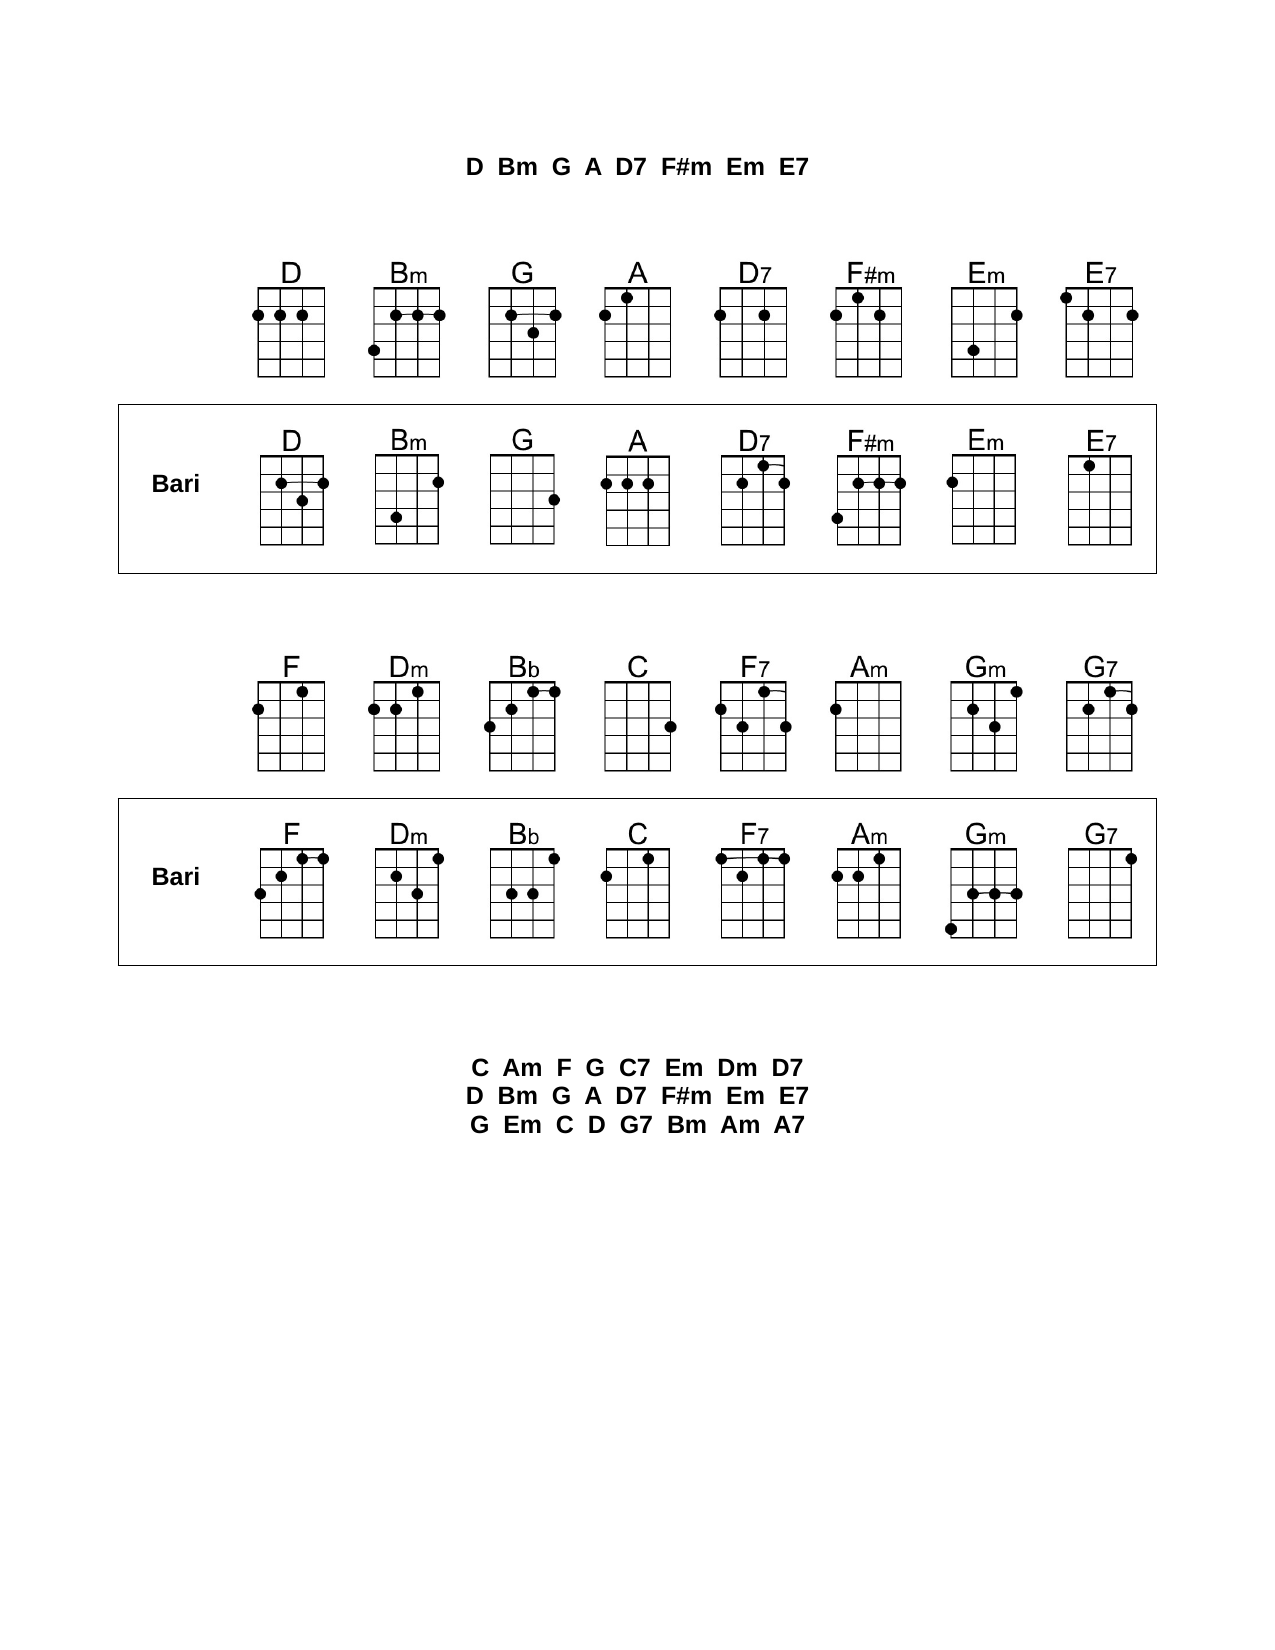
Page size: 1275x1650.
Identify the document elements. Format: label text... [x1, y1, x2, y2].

table_cell [1041, 799, 1156, 965]
picture [241, 637, 342, 788]
picture [356, 243, 457, 394]
text G Em C D G7 Bm Am A7 [118, 1110, 1157, 1139]
picture [358, 411, 455, 561]
picture [1048, 243, 1150, 394]
picture [589, 411, 686, 563]
table_header [580, 632, 695, 798]
table_cell [580, 405, 695, 573]
picture [473, 411, 571, 561]
table_cell [464, 405, 580, 573]
table_cell [234, 799, 349, 965]
table_header [926, 632, 1041, 798]
picture [243, 804, 340, 955]
picture [704, 804, 801, 955]
table_header [811, 238, 926, 404]
picture [1049, 637, 1149, 788]
picture [818, 243, 919, 394]
table_cell [1041, 405, 1156, 573]
table_cell [811, 405, 926, 573]
picture [934, 243, 1034, 394]
picture [356, 637, 457, 788]
table_header [349, 238, 464, 404]
table_header [1041, 632, 1157, 798]
table_cell [349, 799, 464, 965]
text C Am F G C7 Em Dm D7 [118, 1052, 1157, 1081]
table_header [349, 632, 464, 798]
table_header [926, 238, 1041, 404]
picture [820, 411, 917, 562]
table_cell Bari [119, 405, 233, 573]
table_cell [580, 799, 695, 965]
table_cell [234, 405, 349, 573]
picture [820, 804, 917, 955]
picture [587, 637, 688, 788]
table_header [118, 238, 233, 404]
picture [472, 637, 572, 788]
picture [587, 243, 688, 394]
picture [1051, 804, 1148, 955]
table_header [695, 238, 811, 404]
picture [471, 243, 573, 394]
picture [589, 804, 686, 955]
text D Bm G A D7 F#m Em E7 [118, 1081, 1157, 1110]
picture [703, 637, 803, 788]
picture [935, 411, 1032, 561]
picture [473, 804, 571, 955]
picture [243, 411, 340, 562]
table_header [234, 632, 349, 798]
picture [358, 804, 455, 955]
table_header [234, 238, 349, 404]
table_cell [926, 799, 1041, 965]
table_cell Bari [119, 799, 233, 965]
picture [1051, 411, 1148, 562]
table_header [118, 632, 233, 798]
picture [702, 243, 804, 394]
table_cell [349, 405, 464, 573]
table_cell [464, 799, 580, 965]
picture [704, 411, 801, 562]
table_header [695, 632, 811, 798]
picture [241, 243, 342, 394]
table_cell [926, 405, 1041, 573]
picture [933, 804, 1034, 955]
table_header [464, 238, 580, 404]
picture [818, 637, 918, 788]
picture [933, 637, 1034, 788]
table_header [811, 632, 926, 798]
table_header [464, 632, 580, 798]
table_cell [695, 799, 811, 965]
table_header [1041, 238, 1157, 404]
table_cell [695, 405, 811, 573]
text D Bm G A D7 F#m Em E7 [118, 152, 1157, 180]
table_cell [811, 799, 926, 965]
table_header [580, 238, 695, 404]
